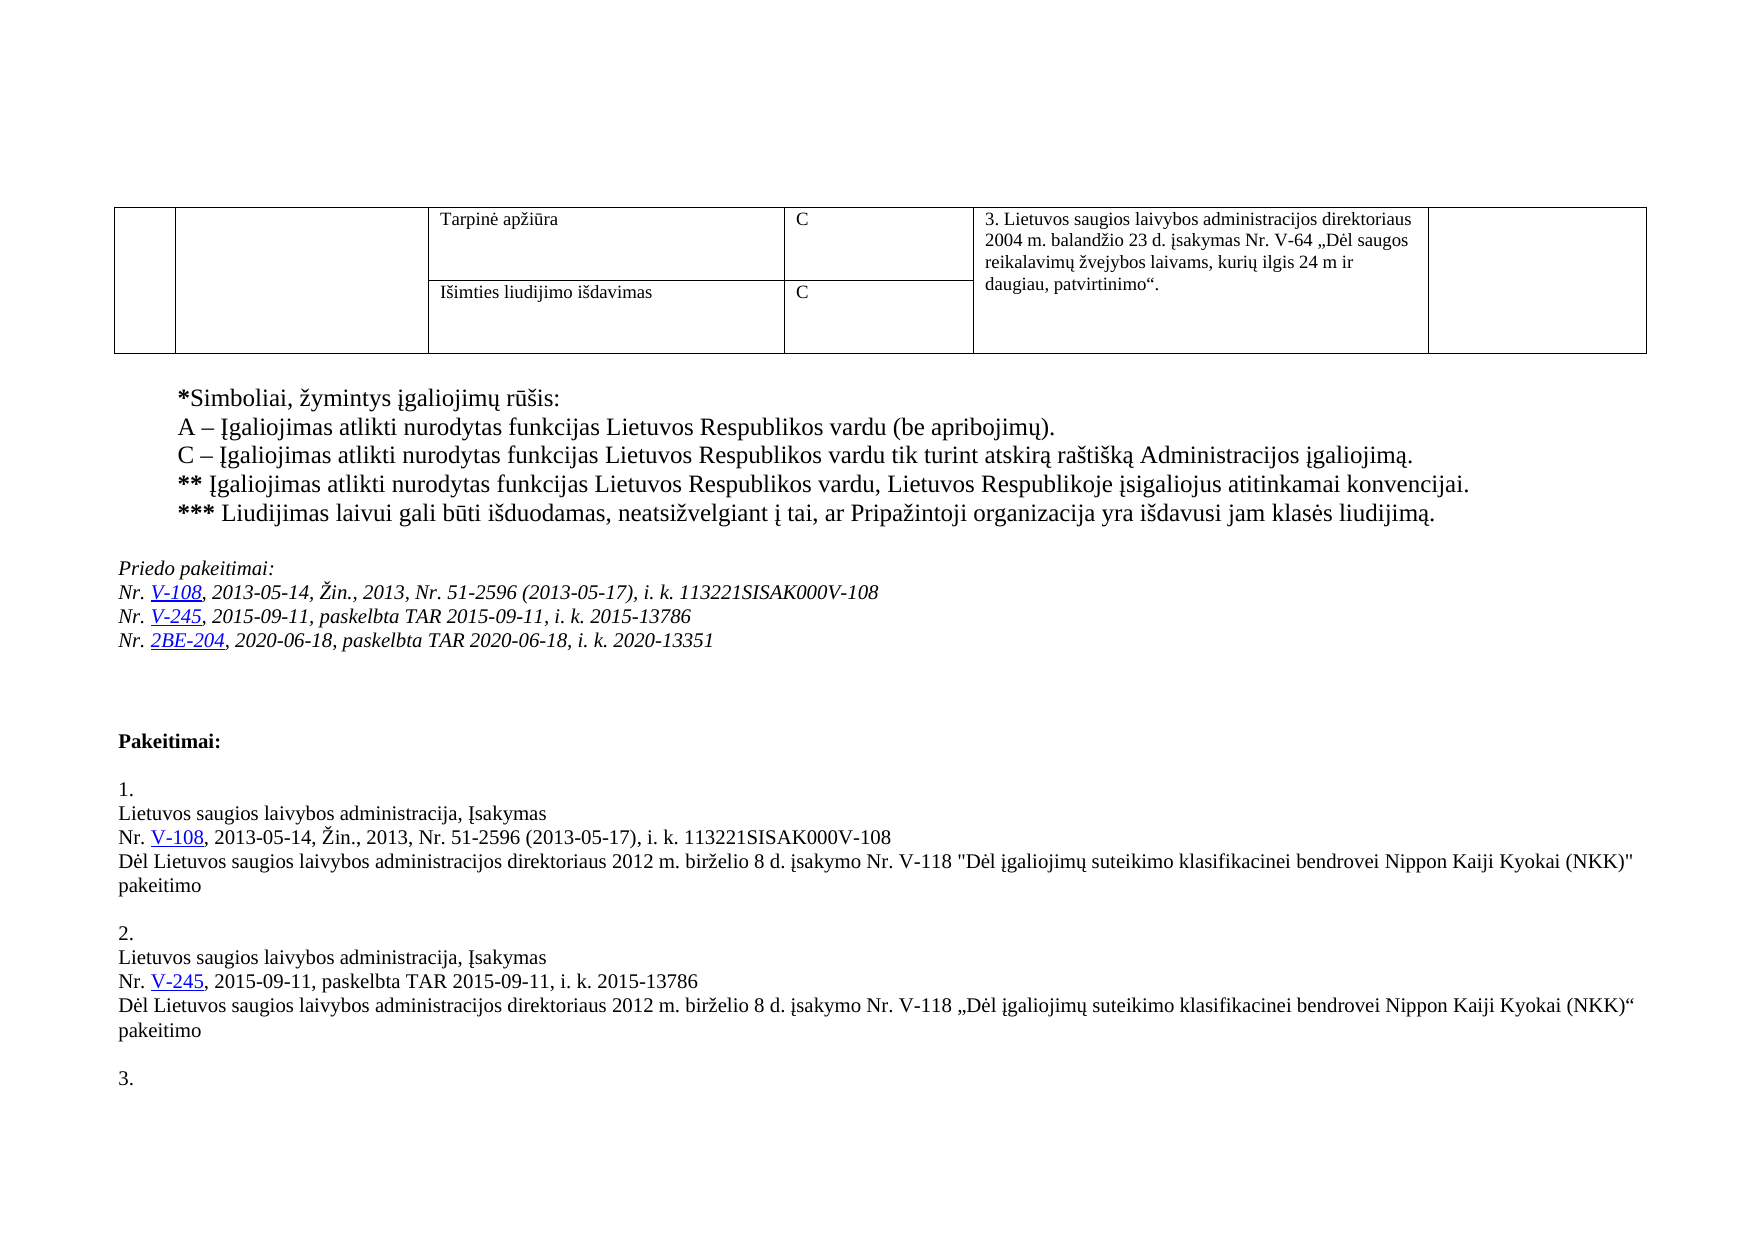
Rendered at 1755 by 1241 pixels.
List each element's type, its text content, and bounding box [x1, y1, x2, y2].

table_cell [1647, 207, 1653, 280]
table_cell C [785, 208, 973, 280]
text C – Įgaliojimas atlikti nurodytas funkcijas Lietuvos Respublikos vardu tik turint atskirą raštišką Administracijos įgaliojimą. [118, 441, 1636, 469]
text Priedo pakeitimai: [118, 556, 1636, 580]
text ** Įgaliojimas atlikti nurodytas funkcijas Lietuvos Respublikos vardu, Lietuvos Respublikoje įsigaliojus atitinkamai konvencijai. [118, 469, 1636, 498]
table_cell 1. 1997 m. gruodžio 11 d. Tarybos direktyva 97/70/EB nustatanti suderintus saugumo reikalavimus 24 metrų ilgio ir ilgesniems žvejybos laivams, su vėlesniais pakeitimais ir papildymais. 2. Lietuvos Respublikos susisiekimo ministro 2004 m. sausio 14 d. įsakymas Nr. 3-17 „Dėl žvejybos laivų, kurių ilgis 24 m ir daugiau, saugos ir kontrolės taisyklių patvirtinimo“. 3. Lietuvos saugios laivybos administracijos direktoriaus 2004 m. balandžio 23 d. įsakymas Nr. V-64 „Dėl saugos reikalavimų žvejybos laivams, kurių ilgis 24 m ir daugiau, patvirtinimo“. [974, 208, 1428, 353]
text Dėl Lietuvos saugios laivybos administracijos direktoriaus 2012 m. birželio 8 d. įsakymo Nr. V-118 "Dėl įgaliojimų suteikimo klasifikacinei bendrovei Nippon Kaiji Kyokai (NKK)" pakeitimo [118, 849, 1636, 897]
table_cell [115, 208, 175, 353]
table_cell [1647, 280, 1653, 353]
text Nr. V-245, 2015-09-11, paskelbta TAR 2015-09-11, i. k. 2015-13786 [118, 604, 1636, 628]
text Dėl Lietuvos saugios laivybos administracijos direktoriaus 2012 m. birželio 8 d. įsakymo Nr. V-118 „Dėl įgaliojimų suteikimo klasifikacinei bendrovei Nippon Kaiji Kyokai (NKK)“ pakeitimo [118, 993, 1636, 1042]
text Nr. V-108, 2013-05-14, Žin., 2013, Nr. 51-2596 (2013-05-17), i. k. 113221SISAK000V-108 [118, 580, 1636, 604]
table_cell [176, 208, 428, 353]
text Lietuvos saugios laivybos administracija, Įsakymas [118, 945, 1636, 969]
text 2. [118, 921, 1636, 945]
text *** Liudijimas laivui gali būti išduodamas, neatsižvelgiant į tai, ar Pripažintoji organizacija yra išdavusi jam klasės liudijimą. [118, 498, 1636, 527]
text A – Įgaliojimas atlikti nurodytas funkcijas Lietuvos Respublikos vardu (be apribojimų). [118, 412, 1636, 441]
text Lietuvos saugios laivybos administracija, Įsakymas [118, 801, 1636, 825]
text 1. [118, 777, 1636, 801]
table_cell Tarpinė apžiūra [429, 208, 784, 280]
text Pakeitimai: [118, 729, 1636, 753]
table_cell [1429, 208, 1646, 353]
text Nr. V-245, 2015-09-11, paskelbta TAR 2015-09-11, i. k. 2015-13786 [118, 969, 1636, 993]
text *Simboliai, žymintys įgaliojimų rūšis: [118, 383, 1636, 412]
text 3. [118, 1066, 1636, 1090]
table_cell C [785, 281, 973, 353]
table_cell Išimties liudijimo išdavimas [429, 281, 784, 353]
text Nr. V-108, 2013-05-14, Žin., 2013, Nr. 51-2596 (2013-05-17), i. k. 113221SISAK000V-108 [118, 825, 1636, 849]
text Nr. 2BE-204, 2020-06-18, paskelbta TAR 2020-06-18, i. k. 2020-13351 [118, 628, 1636, 652]
